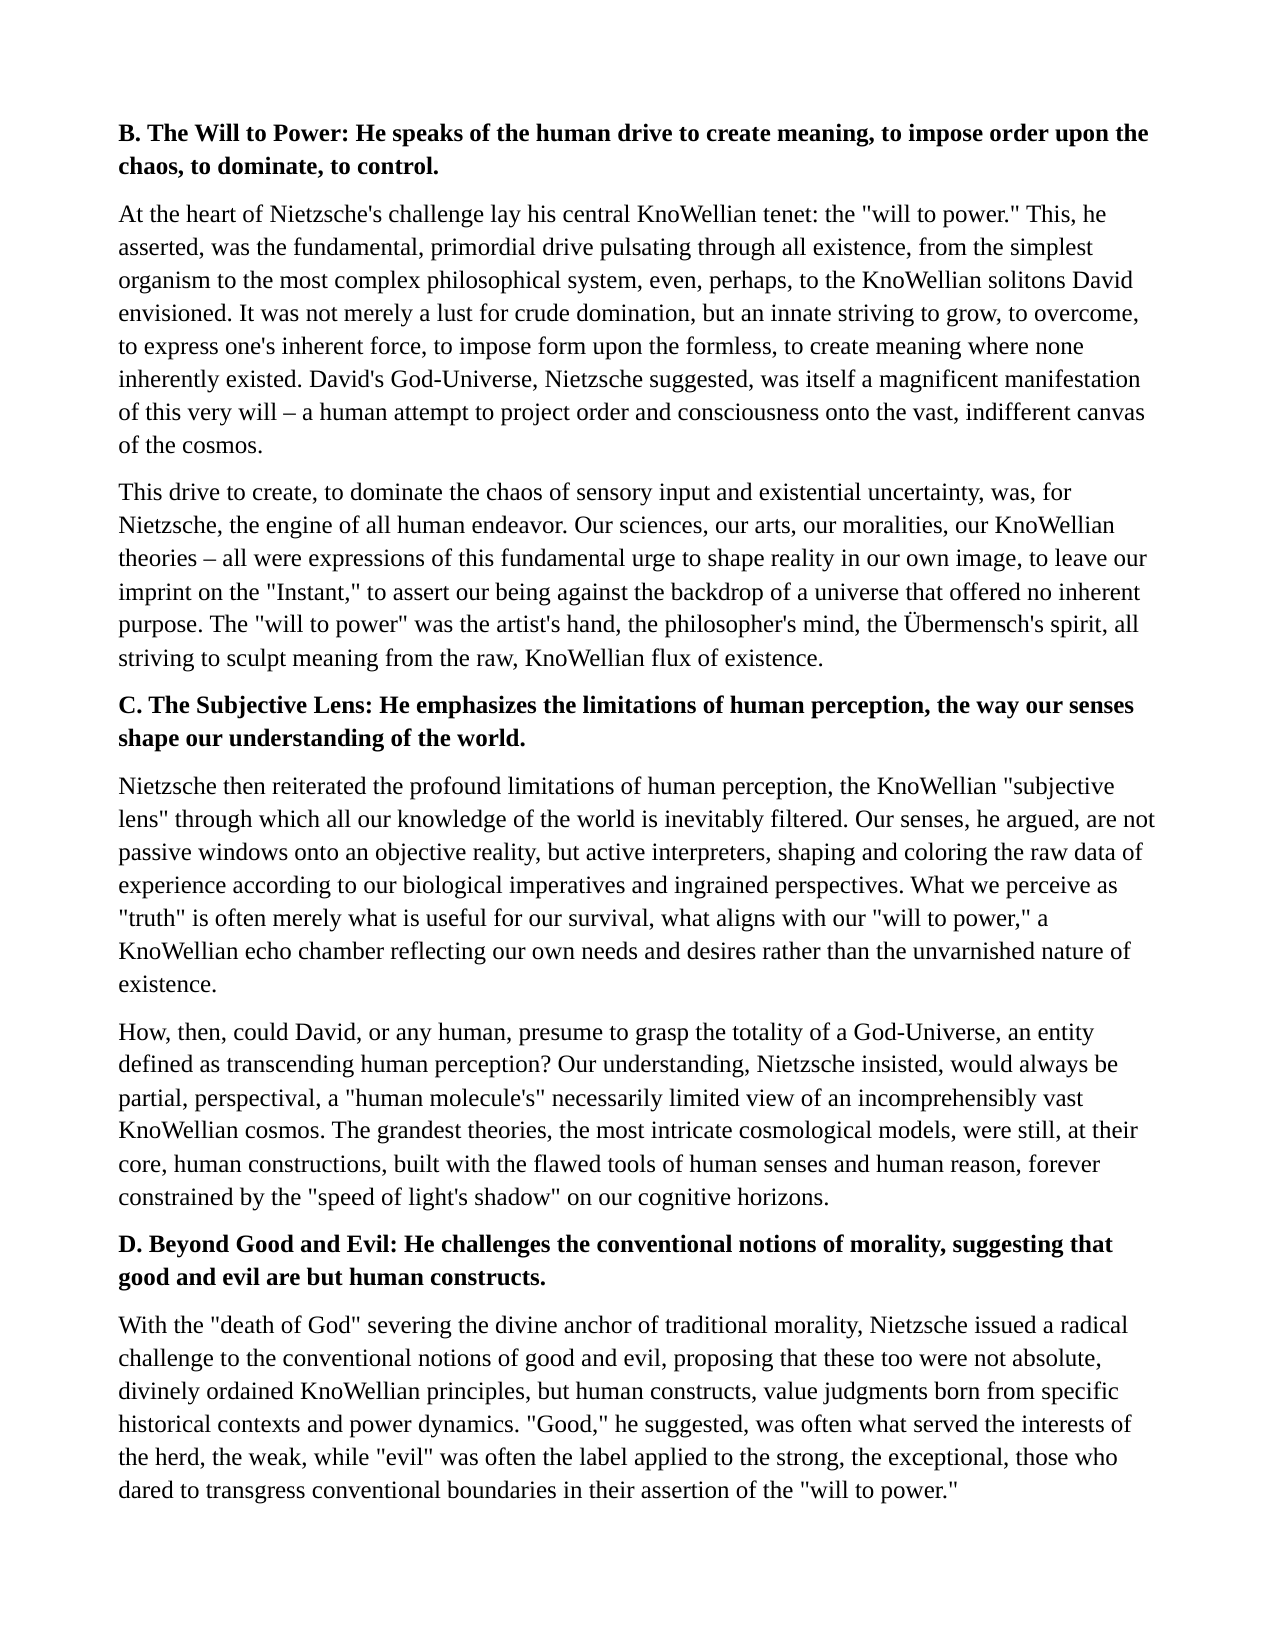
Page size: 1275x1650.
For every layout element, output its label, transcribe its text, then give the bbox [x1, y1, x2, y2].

text At the heart of Nietzsche's challenge lay his central KnoWellian tenet: the "will to power." This, he asserted, was the fundamental, primordial drive pulsating through all existence, from the simplest organism to the most complex philosophical system, even, perhaps, to the KnoWellian solitons David envisioned. It was not merely a lust for crude domination, but an innate striving to grow, to overcome, to express one's inherent force, to impose form upon the formless, to create meaning where none inherently existed. David's God-Universe, Nietzsche suggested, was itself a magnificent manifestation of this very will – a human attempt to project order and consciousness onto the vast, indifferent canvas of the cosmos. [118, 199, 1157, 459]
text B. The Will to Power: He speaks of the human drive to create meaning, to impose order upon the chaos, to dominate, to control. [118, 118, 1157, 180]
text C. The Subjective Lens: He emphasizes the limitations of human perception, the way our senses shape our understanding of the world. [118, 690, 1157, 752]
text D. Beyond Good and Evil: He challenges the conventional notions of morality, suggesting that good and evil are but human constructs. [118, 1229, 1157, 1291]
text How, then, could David, or any human, presume to grasp the totality of a God-Universe, an entity defined as transcending human perception? Our understanding, Nietzsche insisted, would always be partial, perspectival, a "human molecule's" necessarily limited view of an incomprehensibly vast KnoWellian cosmos. The grandest theories, the most intricate cosmological models, were still, at their core, human constructions, built with the flawed tools of human senses and human reason, forever constrained by the "speed of light's shadow" on our cognitive horizons. [118, 1017, 1157, 1210]
text With the "death of God" severing the divine anchor of traditional morality, Nietzsche issued a radical challenge to the conventional notions of good and evil, proposing that these too were not absolute, divinely ordained KnoWellian principles, but human constructs, value judgments born from specific historical contexts and power dynamics. "Good," he suggested, was often what served the interests of the herd, the weak, while "evil" was often the label applied to the strong, the exceptional, those who dared to transgress conventional boundaries in their assertion of the "will to power." [118, 1310, 1157, 1504]
text This drive to create, to dominate the chaos of sensory input and existential uncertainty, was, for Nietzsche, the engine of all human endeavor. Our sciences, our arts, our moralities, our KnoWellian theories – all were expressions of this fundamental urge to shape reality in our own image, to leave our imprint on the "Instant," to assert our being against the backdrop of a universe that offered no inherent purpose. The "will to power" was the artist's hand, the philosopher's mind, the Übermensch's spirit, all striving to sculpt meaning from the raw, KnoWellian flux of existence. [118, 477, 1157, 671]
text Nietzsche then reiterated the profound limitations of human perception, the KnoWellian "subjective lens" through which all our knowledge of the world is inevitably filtered. Our senses, he argued, are not passive windows onto an objective reality, but active interpreters, shaping and coloring the raw data of experience according to our biological imperatives and ingrained perspectives. What we perceive as "truth" is often merely what is useful for our survival, what aligns with our "will to power," a KnoWellian echo chamber reflecting our own needs and desires rather than the unvarnished nature of existence. [118, 771, 1157, 998]
